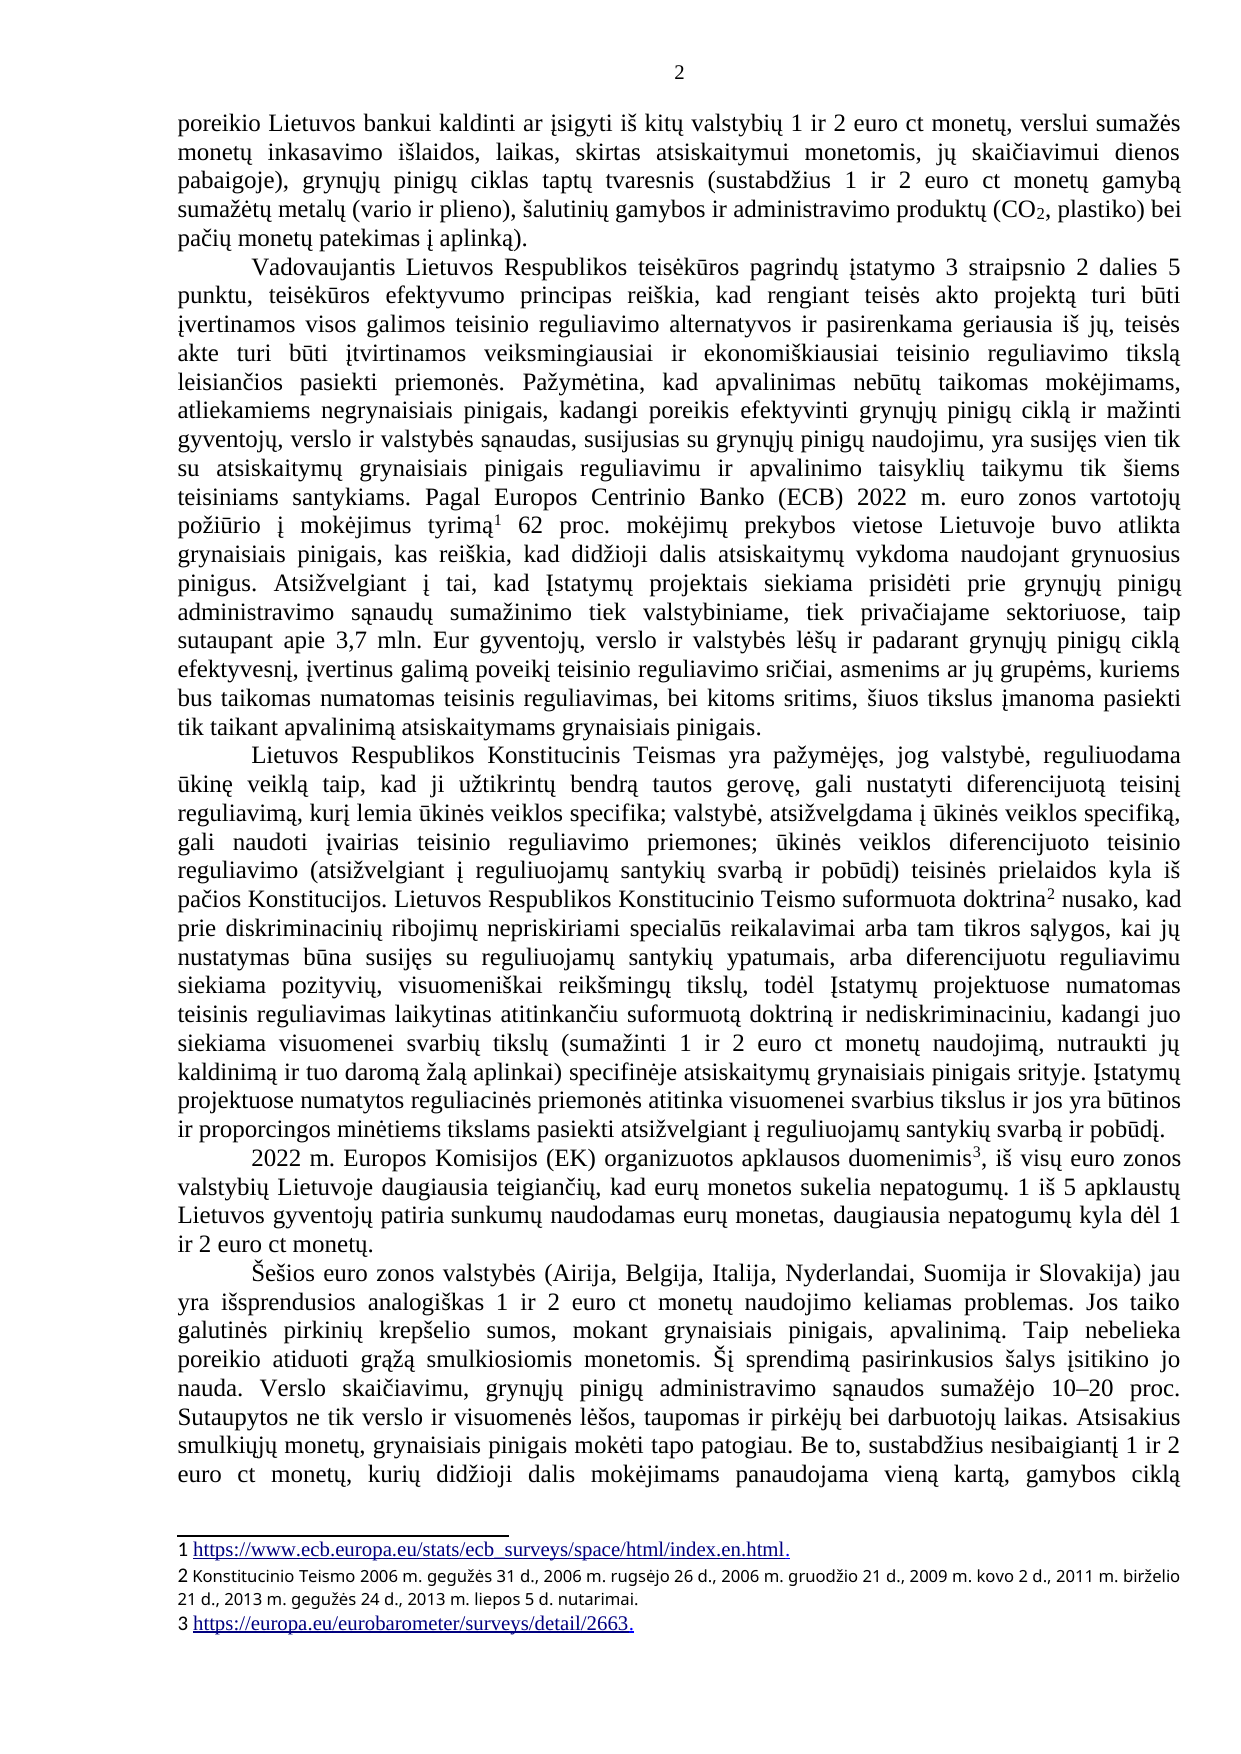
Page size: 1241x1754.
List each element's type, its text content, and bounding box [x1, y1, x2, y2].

text poreikio Lietuvos bankui kaldinti ar įsigyti iš kitų valstybių 1 ir 2 euro ct monetų, verslui sumažės monetų inkasavimo išlaidos, laikas, skirtas atsiskaitymui monetomis, jų skaičiavimui dienos pabaigoje), grynųjų pinigų ciklas taptų tvaresnis (sustabdžius 1 ir 2 euro ct monetų gamybą sumažėtų metalų (vario ir plieno), šalutinių gamybos ir administravimo produktų (CO2, plastiko) bei pačių monetų patekimas į aplinką). [177, 108, 1181, 252]
text https://europa.eu/eurobarometer/surveys/detail/2663. [177, 1610, 1181, 1635]
list Vadovaujantis Lietuvos Respublikos teisėkūros pagrindų įstatymo 3 straipsnio 2 dalies 5 punktu, teisėkūros efektyvumo principas reiškia, kad rengiant teisės akto projektą turi būti įvertinamos visos galimos teisinio reguliavimo alternatyvos ir pasirenkama geriausia iš jų, teisės akte turi būti įtvirtinamos veiksmingiausiai ir ekonomiškiausiai teisinio reguliavimo tikslą leisiančios pasiekti priemonės. Pažymėtina, kad apvalinimas nebūtų taikomas mokėjimams, atliekamiems negrynaisiais pinigais, kadangi poreikis efektyvinti grynųjų pinigų ciklą ir mažinti gyventojų, verslo ir valstybės sąnaudas, susijusias su grynųjų pinigų naudojimu, yra susijęs vien tik su atsiskaitymų grynaisiais pinigais reguliavimu ir apvalinimo taisyklių taikymu tik šiems teisiniams santykiams. Pagal Europos Centrinio Banko (ECB) 2022 m. euro zonos vartotojų požiūrio į mokėjimus tyrimą 62 proc. mokėjimų prekybos vietose Lietuvoje buvo atlikta grynaisiais pinigais, kas reiškia, kad didžioji dalis atsiskaitymų vykdoma naudojant grynuosius pinigus. Atsižvelgiant į tai, kad Įstatymų projektais siekiama prisidėti prie grynųjų pinigų administravimo sąnaudų sumažinimo tiek valstybiniame, tiek privačiajame sektoriuose, taip sutaupant apie 3,7 mln. Eur gyventojų, verslo ir valstybės lėšų ir padarant grynųjų pinigų ciklą efektyvesnį, įvertinus galimą poveikį teisinio reguliavimo sričiai, asmenims ar jų grupėms, kuriems bus taikomas numatomas teisinis reguliavimas, bei kitoms sritims, šiuos tikslus įmanoma pasiekti tik taikant apvalinimą atsiskaitymams grynaisiais pinigais. [177, 252, 1181, 740]
list Lietuvos Respublikos Konstitucinis Teismas yra pažymėjęs, jog valstybė, reguliuodama ūkinę veiklą taip, kad ji užtikrintų bendrą tautos gerovę, gali nustatyti diferencijuotą teisinį reguliavimą, kurį lemia ūkinės veiklos specifika; valstybė, atsižvelgdama į ūkinės veiklos specifiką, gali naudoti įvairias teisinio reguliavimo priemones; ūkinės veiklos diferencijuoto teisinio reguliavimo (atsižvelgiant į reguliuojamų santykių svarbą ir pobūdį) teisinės prielaidos kyla iš pačios Konstitucijos. Lietuvos Respublikos Konstitucinio Teismo suformuota doktrina nusako, kad prie diskriminacinių ribojimų nepriskiriami specialūs reikalavimai arba tam tikros sąlygos, kai jų nustatymas būna susijęs su reguliuojamų santykių ypatumais, arba diferencijuotu reguliavimu siekiama pozityvių, visuomeniškai reikšmingų tikslų, todėl Įstatymų projektuose numatomas teisinis reguliavimas laikytinas atitinkančiu suformuotą doktriną ir nediskriminaciniu, kadangi juo siekiama visuomenei svarbių tikslų (sumažinti 1 ir 2 euro ct monetų naudojimą, nutraukti jų kaldinimą ir tuo daromą žalą aplinkai) specifinėje atsiskaitymų grynaisiais pinigais srityje. Įstatymų projektuose numatytos reguliacinės priemonės atitinka visuomenei svarbius tikslus ir jos yra būtinos ir proporcingos minėtiems tikslams pasiekti atsižvelgiant į reguliuojamų santykių svarbą ir pobūdį. [177, 740, 1181, 1143]
list Šešios euro zonos valstybės (Airija, Belgija, Italija, Nyderlandai, Suomija ir Slovakija) jau yra išsprendusios analogiškas 1 ir 2 euro ct monetų naudojimo keliamas problemas. Jos taiko galutinės pirkinių krepšelio sumos, mokant grynaisiais pinigais, apvalinimą. Taip nebelieka poreikio atiduoti grąžą smulkiosiomis monetomis. Šį sprendimą pasirinkusios šalys įsitikino jo nauda. Verslo skaičiavimu, grynųjų pinigų administravimo sąnaudos sumažėjo 10–20 proc. Sutaupytos ne tik verslo ir visuomenės lėšos, taupomas ir pirkėjų bei darbuotojų laikas. Atsisakius smulkiųjų monetų, grynaisiais pinigais mokėti tapo patogiau. Be to, sustabdžius nesibaigiantį 1 ir 2 euro ct monetų, kurių didžioji dalis mokėjimams panaudojama vieną kartą, gamybos ciklą [177, 1258, 1181, 1488]
list 2022 m. Europos Komisijos (EK) organizuotos apklausos duomenimis, iš visų euro zonos valstybių Lietuvoje daugiausia teigiančių, kad eurų monetos sukelia nepatogumų. 1 iš 5 apklaustų Lietuvos gyventojų patiria sunkumų naudodamas eurų monetas, daugiausia nepatogumų kyla dėl 1 ir 2 euro ct monetų. [177, 1143, 1181, 1258]
text Konstitucinio Teismo 2006 m. gegužės 31 d., 2006 m. rugsėjo 26 d., 2006 m. gruodžio 21 d., 2009 m. kovo 2 d., 2011 m. birželio 21 d., 2013 m. gegužės 24 d., 2013 m. liepos 5 d. nutarimai. [177, 1562, 1181, 1610]
text https://www.ecb.europa.eu/stats/ecb_surveys/space/html/index.en.html. [177, 1536, 1181, 1562]
